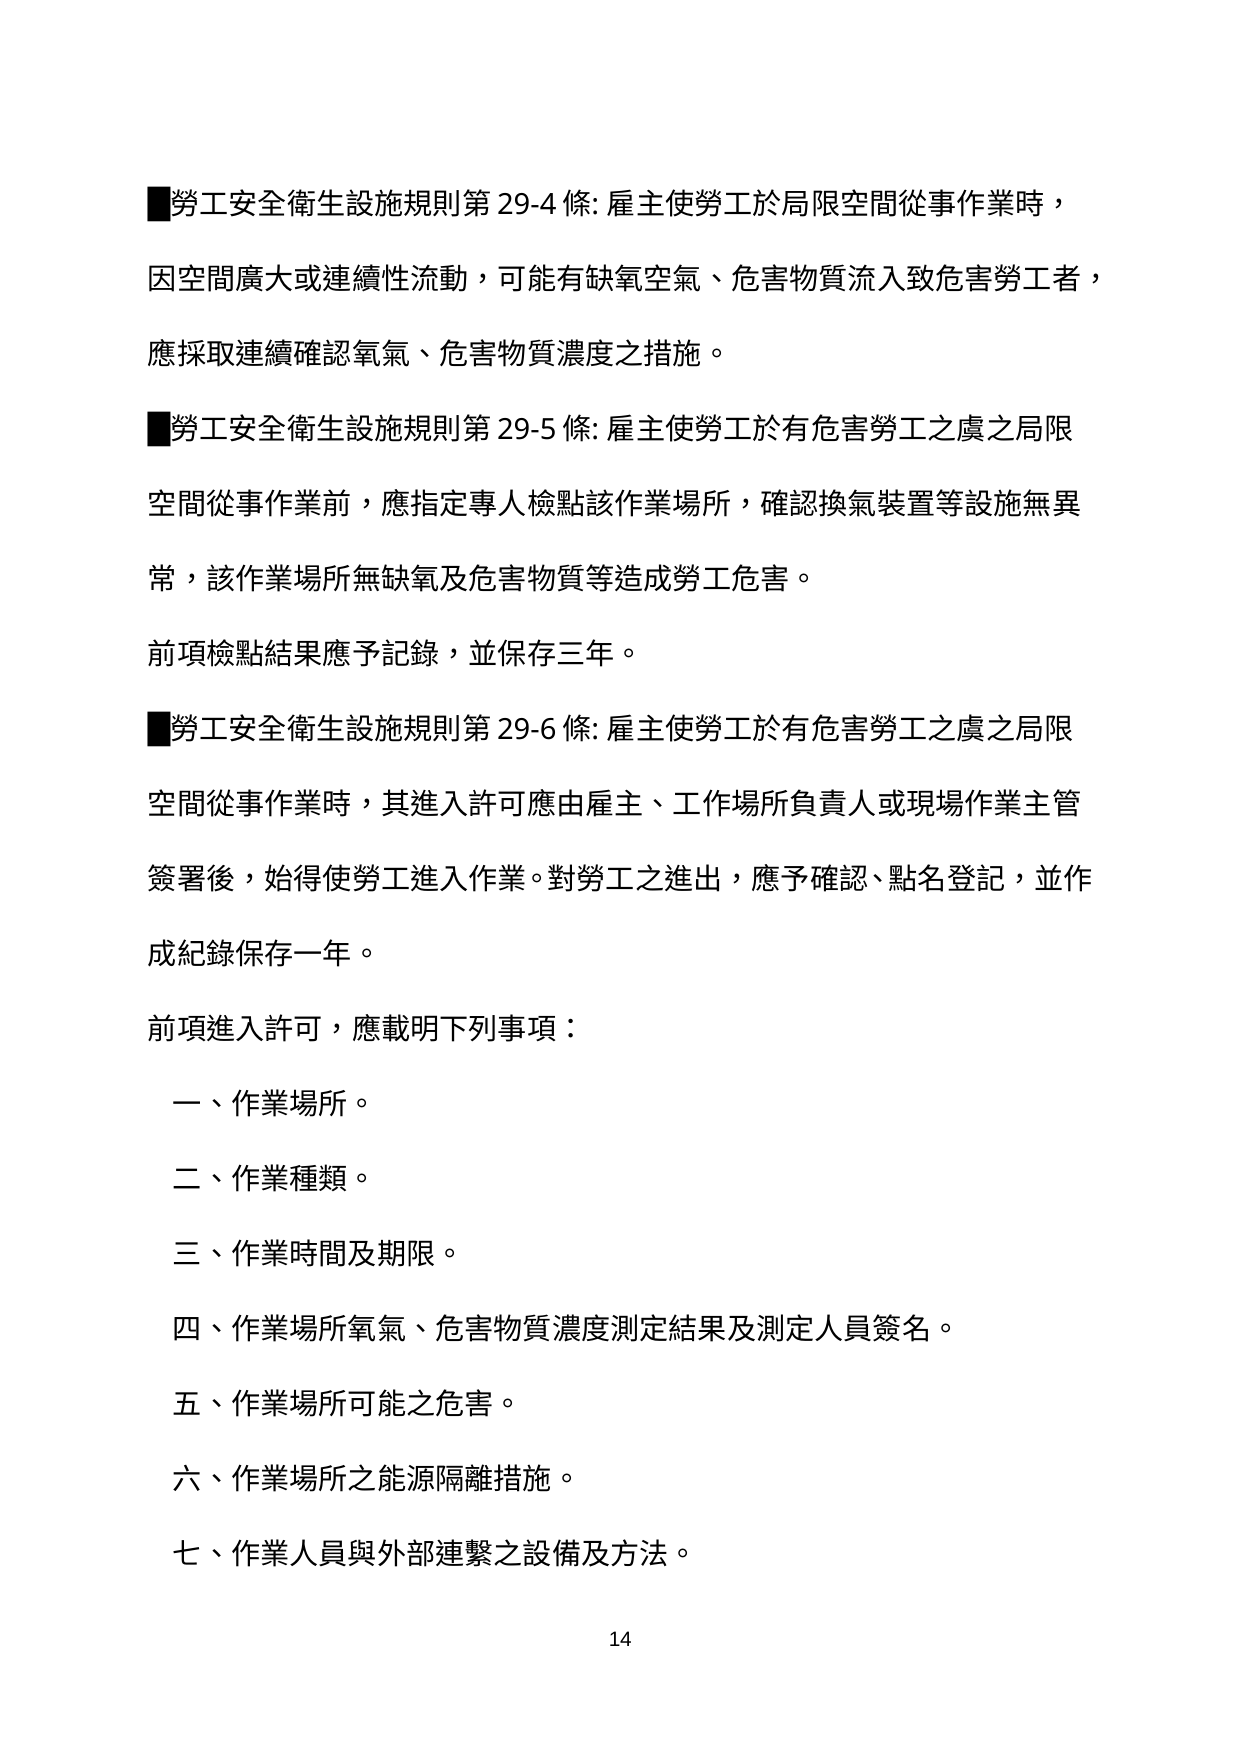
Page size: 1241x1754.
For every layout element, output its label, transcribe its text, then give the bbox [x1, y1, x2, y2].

text 二、作業種類。 [173, 1139, 1092, 1214]
text 前項進入許可，應載明下列事項： [148, 989, 1092, 1064]
text 五、作業場所可能之危害。 [173, 1364, 1092, 1439]
text 前項檢點結果應予記錄，並保存三年。 [148, 614, 1092, 689]
text 六、作業場所之能源隔離措施。 [173, 1439, 1092, 1514]
text █勞工安全衛生設施規則第29-5條: 雇主使勞工於有危害勞工之虞之局限空間從事作業前，應指定專人檢點該作業場所，確認換氣裝置等設施無異常，該作業場所無缺氧及危害物質等造成勞工危害。 [148, 389, 1092, 614]
text 七、作業人員與外部連繫之設備及方法。 [173, 1514, 1092, 1589]
text 三、作業時間及期限。 [173, 1214, 1092, 1289]
text 四、作業場所氧氣、危害物質濃度測定結果及測定人員簽名。 [173, 1289, 1092, 1364]
text 一、作業場所。 [173, 1064, 1092, 1139]
text █勞工安全衛生設施規則第29-6條: 雇主使勞工於有危害勞工之虞之局限空間從事作業時，其進入許可應由雇主、工作場所負責人或現場作業主管簽署後，始得使勞工進入作業。對勞工之進出，應予確認、點名登記，並作成紀錄保存一年。 [148, 689, 1092, 989]
text █勞工安全衛生設施規則第29-4條: 雇主使勞工於局限空間從事作業時，因空間廣大或連續性流動，可能有缺氧空氣、危害物質流入致危害勞工者，應採取連續確認氧氣、危害物質濃度之措施。 [148, 164, 1092, 389]
